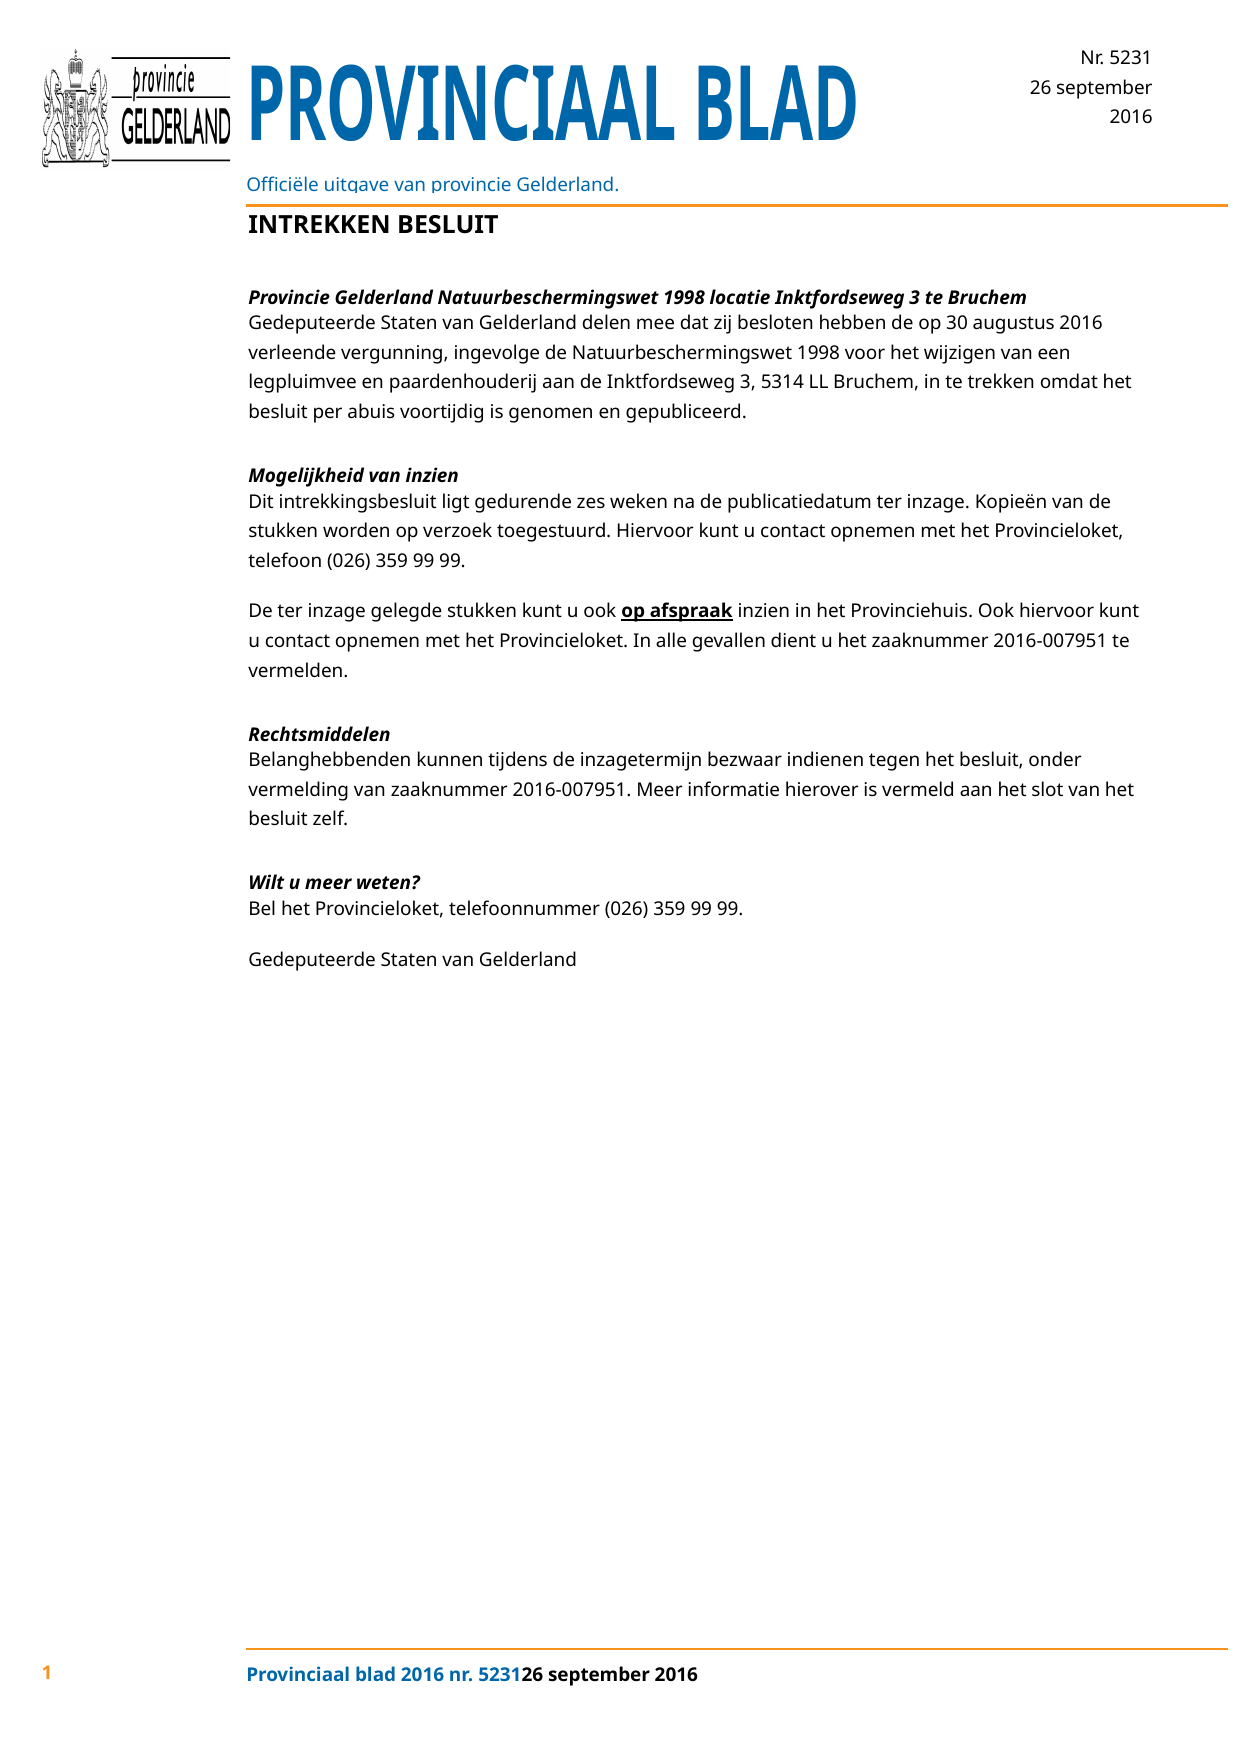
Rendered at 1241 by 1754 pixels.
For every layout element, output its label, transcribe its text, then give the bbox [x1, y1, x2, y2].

text Bel het Provincieloket, telefoonnummer (026) 359 99 99. [248, 895, 1152, 921]
text INTREKKEN BESLUIT [248, 207, 1152, 241]
text Dit intrekkingsbesluit ligt gedurende zes weken na de publicatiedatum ter inzage. Kopieën van de stukken worden op verzoek toegestuurd. Hiervoor kunt u contact opnemen met het Provincieloket, telefoon (026) 359 99 99. [248, 488, 1152, 573]
text Rechtsmiddelen [248, 721, 1152, 746]
text Provincie Gelderland Natuurbeschermingswet 1998 locatie Inktfordseweg 3 te Bruchem [248, 284, 1152, 309]
text Gedeputeerde Staten van Gelderland [248, 946, 1152, 971]
text De ter inzage gelegde stukken kunt u ook op afspraak inzien in het Provinciehuis. Ook hiervoor kunt u contact opnemen met het Provincieloket. In alle gevallen dient u het zaaknummer 2016-007951 te vermelden. [248, 598, 1152, 682]
text Belanghebbenden kunnen tijdens de inzagetermijn bezwaar indienen tegen het besluit, onder vermelding van zaaknummer 2016-007951. Meer informatie hierover is vermeld aan het slot van het besluit zelf. [248, 746, 1152, 831]
picture [41, 47, 231, 172]
text Mogelijkheid van inzien [248, 462, 1152, 488]
text Wilt u meer weten? [248, 869, 1152, 895]
text Gedeputeerde Staten van Gelderland delen mee dat zij besloten hebben de op 30 augustus 2016 verleende vergunning, ingevolge de Natuurbeschermingswet 1998 voor het wijzigen van een legpluimvee en paardenhouderij aan de Inktfordseweg 3, 5314 LL Bruchem, in te trekken omdat het besluit per abuis voortijdig is genomen en gepubliceerd. [248, 309, 1152, 424]
